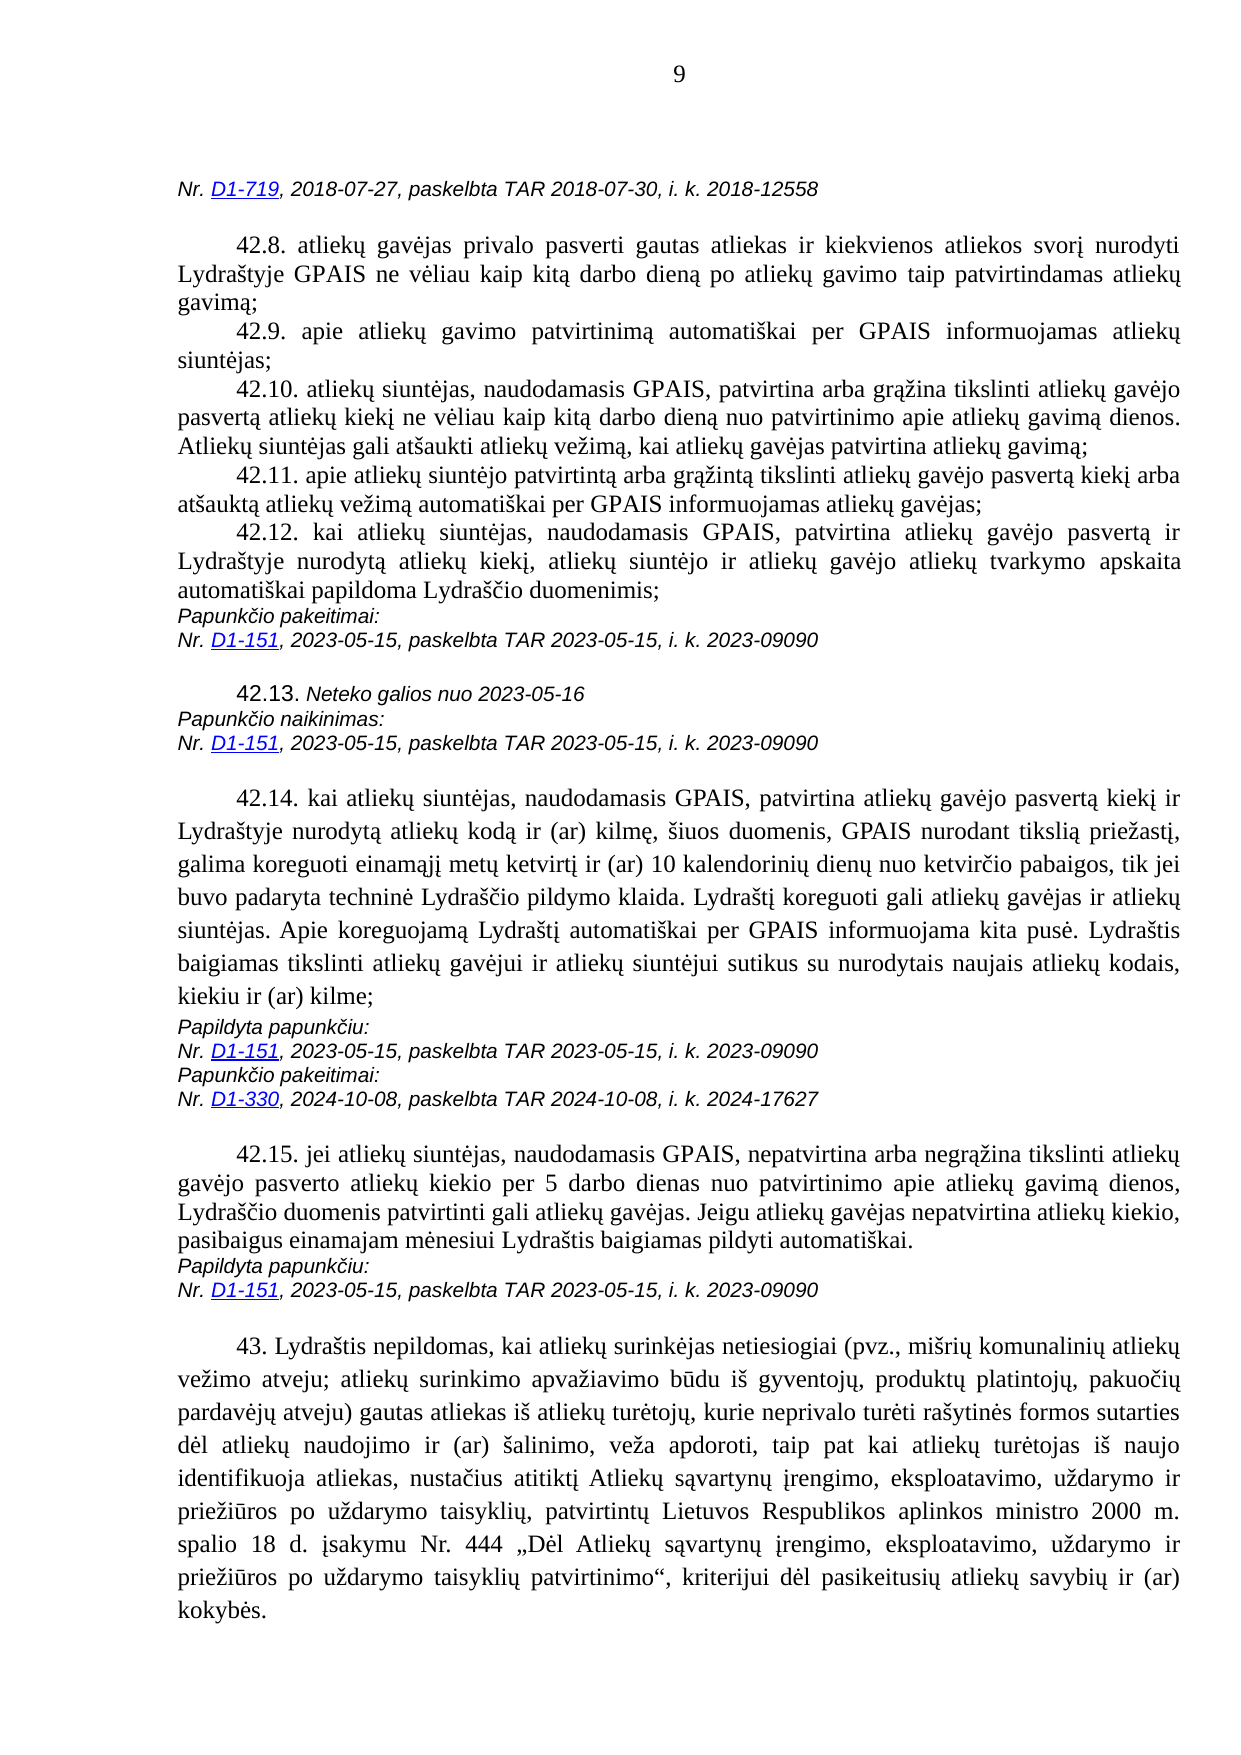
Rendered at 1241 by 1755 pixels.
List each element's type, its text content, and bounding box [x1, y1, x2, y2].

text 43. Lydraštis nepildomas, kai atliekų surinkėjas netiesiogiai (pvz., mišrių komunalinių atliekų vežimo atveju; atliekų surinkimo apvažiavimo būdu iš gyventojų, produktų platintojų, pakuočių pardavėjų atveju) gautas atliekas iš atliekų turėtojų, kurie neprivalo turėti rašytinės formos sutarties dėl atliekų naudojimo ir (ar) šalinimo, veža apdoroti, taip pat kai atliekų turėtojas iš naujo identifikuoja atliekas, nustačius atitiktį Atliekų sąvartynų įrengimo, eksploatavimo, uždarymo ir priežiūros po uždarymo taisyklių, patvirtintų Lietuvos Respublikos aplinkos ministro 2000 m. spalio 18 d. įsakymu Nr. 444 „Dėl Atliekų sąvartynų įrengimo, eksploatavimo, uždarymo ir priežiūros po uždarymo taisyklių patvirtinimo“, kriterijui dėl pasikeitusių atliekų savybių ir (ar) kokybės. [177, 1331, 1181, 1624]
text Papunkčio naikinimas: [177, 707, 1181, 731]
text Nr. D1-330, 2024-10-08, paskelbta TAR 2024-10-08, i. k. 2024-17627 [177, 1086, 1181, 1110]
text Nr. D1-151, 2023-05-15, paskelbta TAR 2023-05-15, i. k. 2023-09090 [177, 1038, 1181, 1062]
text Papildyta papunkčiu: [177, 1254, 1181, 1278]
text Papildyta papunkčiu: [177, 1014, 1181, 1038]
text 42.13. Neteko galios nuo 2023-05-16 [177, 680, 1181, 707]
text Nr. D1-151, 2023-05-15, paskelbta TAR 2023-05-15, i. k. 2023-09090 [177, 1278, 1181, 1302]
text Nr. D1-151, 2023-05-15, paskelbta TAR 2023-05-15, i. k. 2023-09090 [177, 731, 1181, 754]
text 42.15. jei atliekų siuntėjas, naudodamasis GPAIS, nepatvirtina arba negrąžina tikslinti atliekų gavėjo pasverto atliekų kiekio per 5 darbo dienas nuo patvirtinimo apie atliekų gavimą dienos, Lydraščio duomenis patvirtinti gali atliekų gavėjas. Jeigu atliekų gavėjas nepatvirtina atliekų kiekio, pasibaigus einamajam mėnesiui Lydraštis baigiamas pildyti automatiškai. [177, 1139, 1181, 1254]
text Nr. D1-151, 2023-05-15, paskelbta TAR 2023-05-15, i. k. 2023-09090 [177, 628, 1181, 652]
text 42.8. atliekų gavėjas privalo pasverti gautas atliekas ir kiekvienos atliekos svorį nurodyti Lydraštyje GPAIS ne vėliau kaip kitą darbo dieną po atliekų gavimo taip patvirtindamas atliekų gavimą; [177, 230, 1181, 316]
text Papunkčio pakeitimai: [177, 1062, 1181, 1086]
text 42.11. apie atliekų siuntėjo patvirtintą arba grąžintą tikslinti atliekų gavėjo pasvertą kiekį arba atšauktą atliekų vežimą automatiškai per GPAIS informuojamas atliekų gavėjas; [177, 460, 1181, 517]
text 42.9. apie atliekų gavimo patvirtinimą automatiškai per GPAIS informuojamas atliekų siuntėjas; [177, 316, 1181, 374]
text 42.10. atliekų siuntėjas, naudodamasis GPAIS, patvirtina arba grąžina tikslinti atliekų gavėjo pasvertą atliekų kiekį ne vėliau kaip kitą darbo dieną nuo patvirtinimo apie atliekų gavimą dienos. Atliekų siuntėjas gali atšaukti atliekų vežimą, kai atliekų gavėjas patvirtina atliekų gavimą; [177, 374, 1181, 460]
text 42.14. kai atliekų siuntėjas, naudodamasis GPAIS, patvirtina atliekų gavėjo pasvertą kiekį ir Lydraštyje nurodytą atliekų kodą ir (ar) kilmę, šiuos duomenis, GPAIS nurodant tikslią priežastį, galima koreguoti einamąjį metų ketvirtį ir (ar) 10 kalendorinių dienų nuo ketvirčio pabaigos, tik jei buvo padaryta techninė Lydraščio pildymo klaida. Lydraštį koreguoti gali atliekų gavėjas ir atliekų siuntėjas. Apie koreguojamą Lydraštį automatiškai per GPAIS informuojama kita pusė. Lydraštis baigiamas tikslinti atliekų gavėjui ir atliekų siuntėjui sutikus su nurodytais naujais atliekų kodais, kiekiu ir (ar) kilme; [177, 783, 1181, 1010]
text Nr. D1-719, 2018-07-27, paskelbta TAR 2018-07-30, i. k. 2018-12558 [177, 177, 1181, 201]
text 42.12. kai atliekų siuntėjas, naudodamasis GPAIS, patvirtina atliekų gavėjo pasvertą ir Lydraštyje nurodytą atliekų kiekį, atliekų siuntėjo ir atliekų gavėjo atliekų tvarkymo apskaita automatiškai papildoma Lydraščio duomenimis; [177, 517, 1181, 604]
text Papunkčio pakeitimai: [177, 604, 1181, 628]
